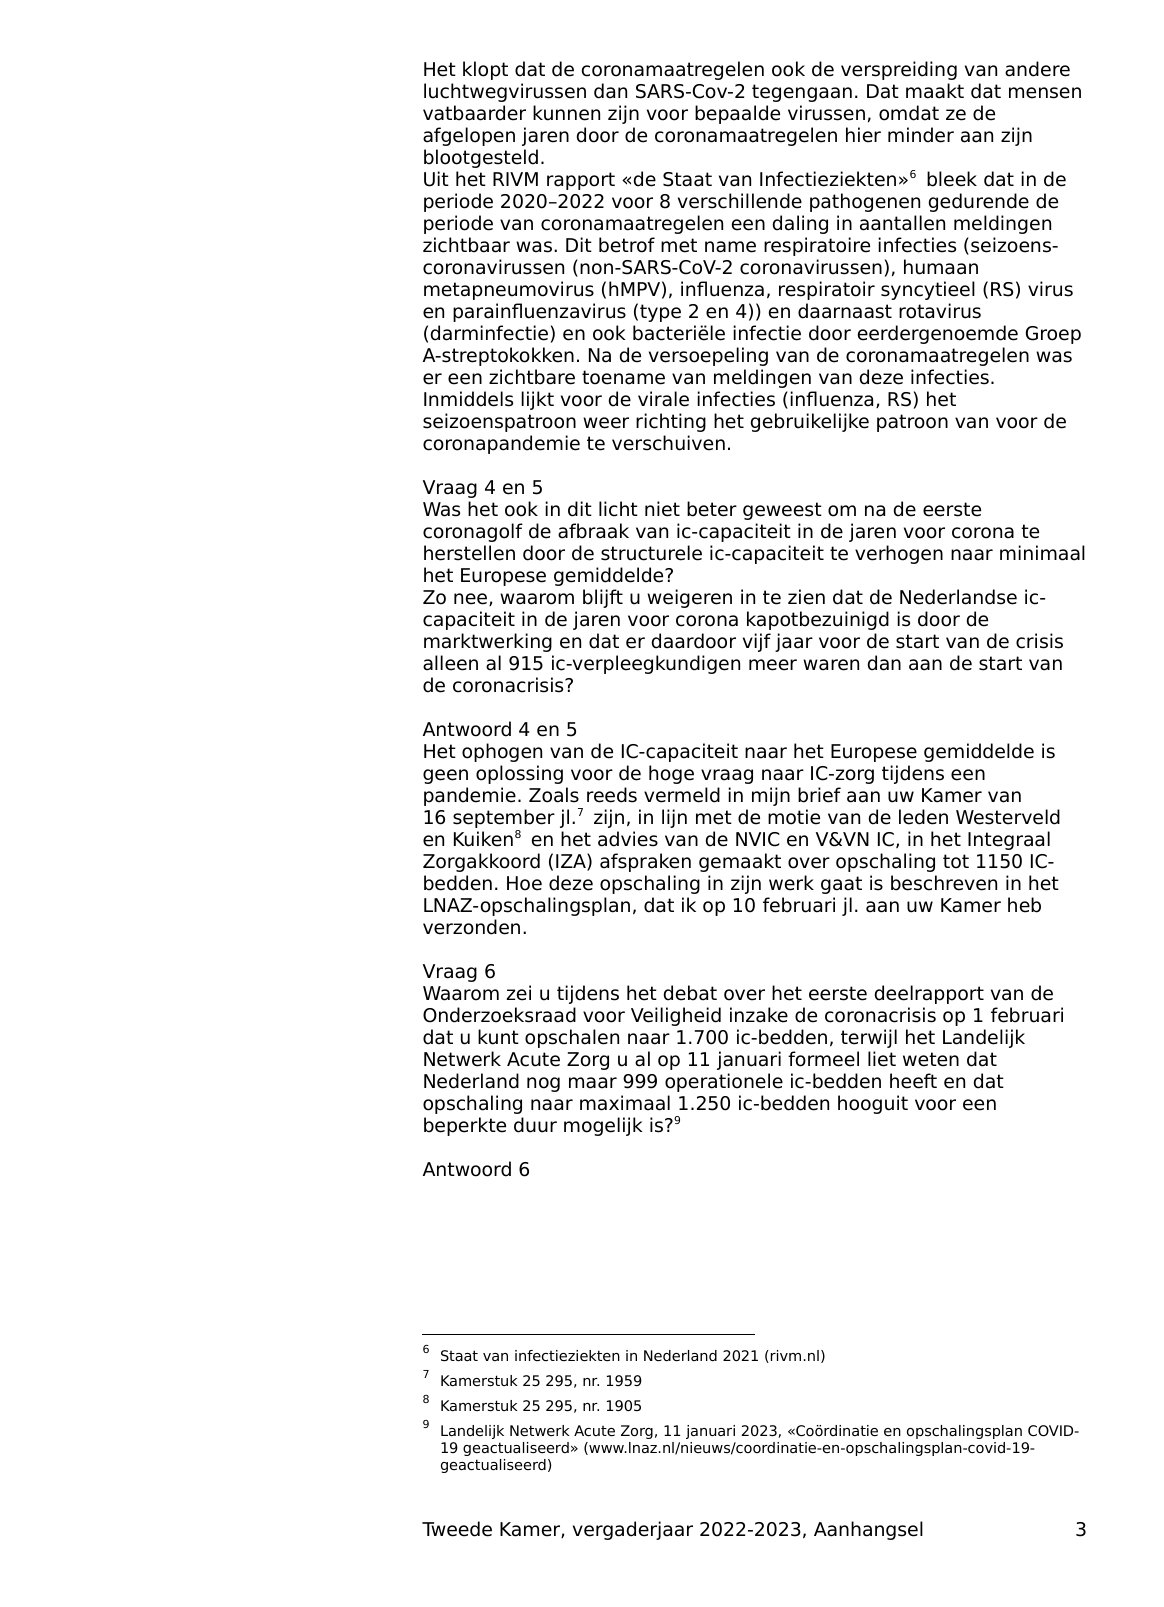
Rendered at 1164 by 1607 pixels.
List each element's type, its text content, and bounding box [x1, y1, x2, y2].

text Waarom zei u tijdens het debat over het eerste deelrapport van de Onderzoeksraad voor Veiligheid inzake de coronacrisis op 1 februari dat u kunt opschalen naar 1.700 ic-bedden, terwijl het Landelijk Netwerk Acute Zorg u al op 11 januari formeel liet weten dat Nederland nog maar 999 operationele ic-bedden heeft en dat opschaling naar maximaal 1.250 ic-bedden hooguit voor een beperkte duur mogelijk is? [422, 983, 1087, 1137]
text Antwoord 4 en 5 [422, 719, 1087, 741]
text Zo nee, waarom blijft u weigeren in te zien dat de Nederlandse ic-capaciteit in de jaren voor corona kapotbezuinigd is door de marktwerking en dat er daardoor vijf jaar voor de start van de crisis alleen al 915 ic-verpleegkundigen meer waren dan aan de start van de coronacrisis? [422, 587, 1087, 697]
text Kamerstuk 25 295, nr. 1905 [422, 1393, 1087, 1416]
text Kamerstuk 25 295, nr. 1959 [422, 1368, 1087, 1391]
text Het ophogen van de IC-capaciteit naar het Europese gemiddelde is geen oplossing voor de hoge vraag naar IC-zorg tijdens een pandemie. Zoals reeds vermeld in mijn brief aan uw Kamer van 16 september jl. zijn, in lijn met de motie van de leden Westerveld en Kuiken en het advies van de NVIC en V&VN IC, in het Integraal Zorgakkoord (IZA) afspraken gemaakt over opschaling tot 1150 IC-bedden. Hoe deze opschaling in zijn werk gaat is beschreven in het LNAZ-opschalingsplan, dat ik op 10 februari jl. aan uw Kamer heb verzonden. [422, 741, 1087, 939]
text Was het ook in dit licht niet beter geweest om na de eerste coronagolf de afbraak van ic-capaciteit in de jaren voor corona te herstellen door de structurele ic-capaciteit te verhogen naar minimaal het Europese gemiddelde? [422, 499, 1087, 587]
text Landelijk Netwerk Acute Zorg, 11 januari 2023, «Coördinatie en opschalingsplan COVID-19 geactualiseerd» (www.lnaz.nl/nieuws/coordinatie-en-opschalingsplan-covid-19-geactualiseerd) [422, 1418, 1087, 1474]
text Vraag 6 [422, 961, 1087, 983]
text Het klopt dat de coronamaatregelen ook de verspreiding van andere luchtwegvirussen dan SARS-Cov-2 tegengaan. Dat maakt dat mensen vatbaarder kunnen zijn voor bepaalde virussen, omdat ze de afgelopen jaren door de coronamaatregelen hier minder aan zijn blootgesteld. [422, 59, 1087, 169]
text Vraag 4 en 5 [422, 477, 1087, 499]
text Uit het RIVM rapport «de Staat van Infectieziekten» bleek dat in de periode 2020–2022 voor 8 verschillende pathogenen gedurende de periode van coronamaatregelen een daling in aantallen meldingen zichtbaar was. Dit betrof met name respiratoire infecties (seizoens-coronavirussen (non-SARS-CoV-2 coronavirussen), humaan metapneumovirus (hMPV), influenza, respiratoir syncytieel (RS) virus en parainfluenzavirus (type 2 en 4)) en daarnaast rotavirus (darminfectie) en ook bacteriële infectie door eerdergenoemde Groep A-streptokokken. Na de versoepeling van de coronamaatregelen was er een zichtbare toename van meldingen van deze infecties. Inmiddels lijkt voor de virale infecties (influenza, RS) het seizoenspatroon weer richting het gebruikelijke patroon van voor de coronapandemie te verschuiven. [422, 169, 1087, 455]
text Antwoord 6 [422, 1159, 1087, 1181]
text Staat van infectieziekten in Nederland 2021 (rivm.nl) [422, 1343, 1087, 1366]
